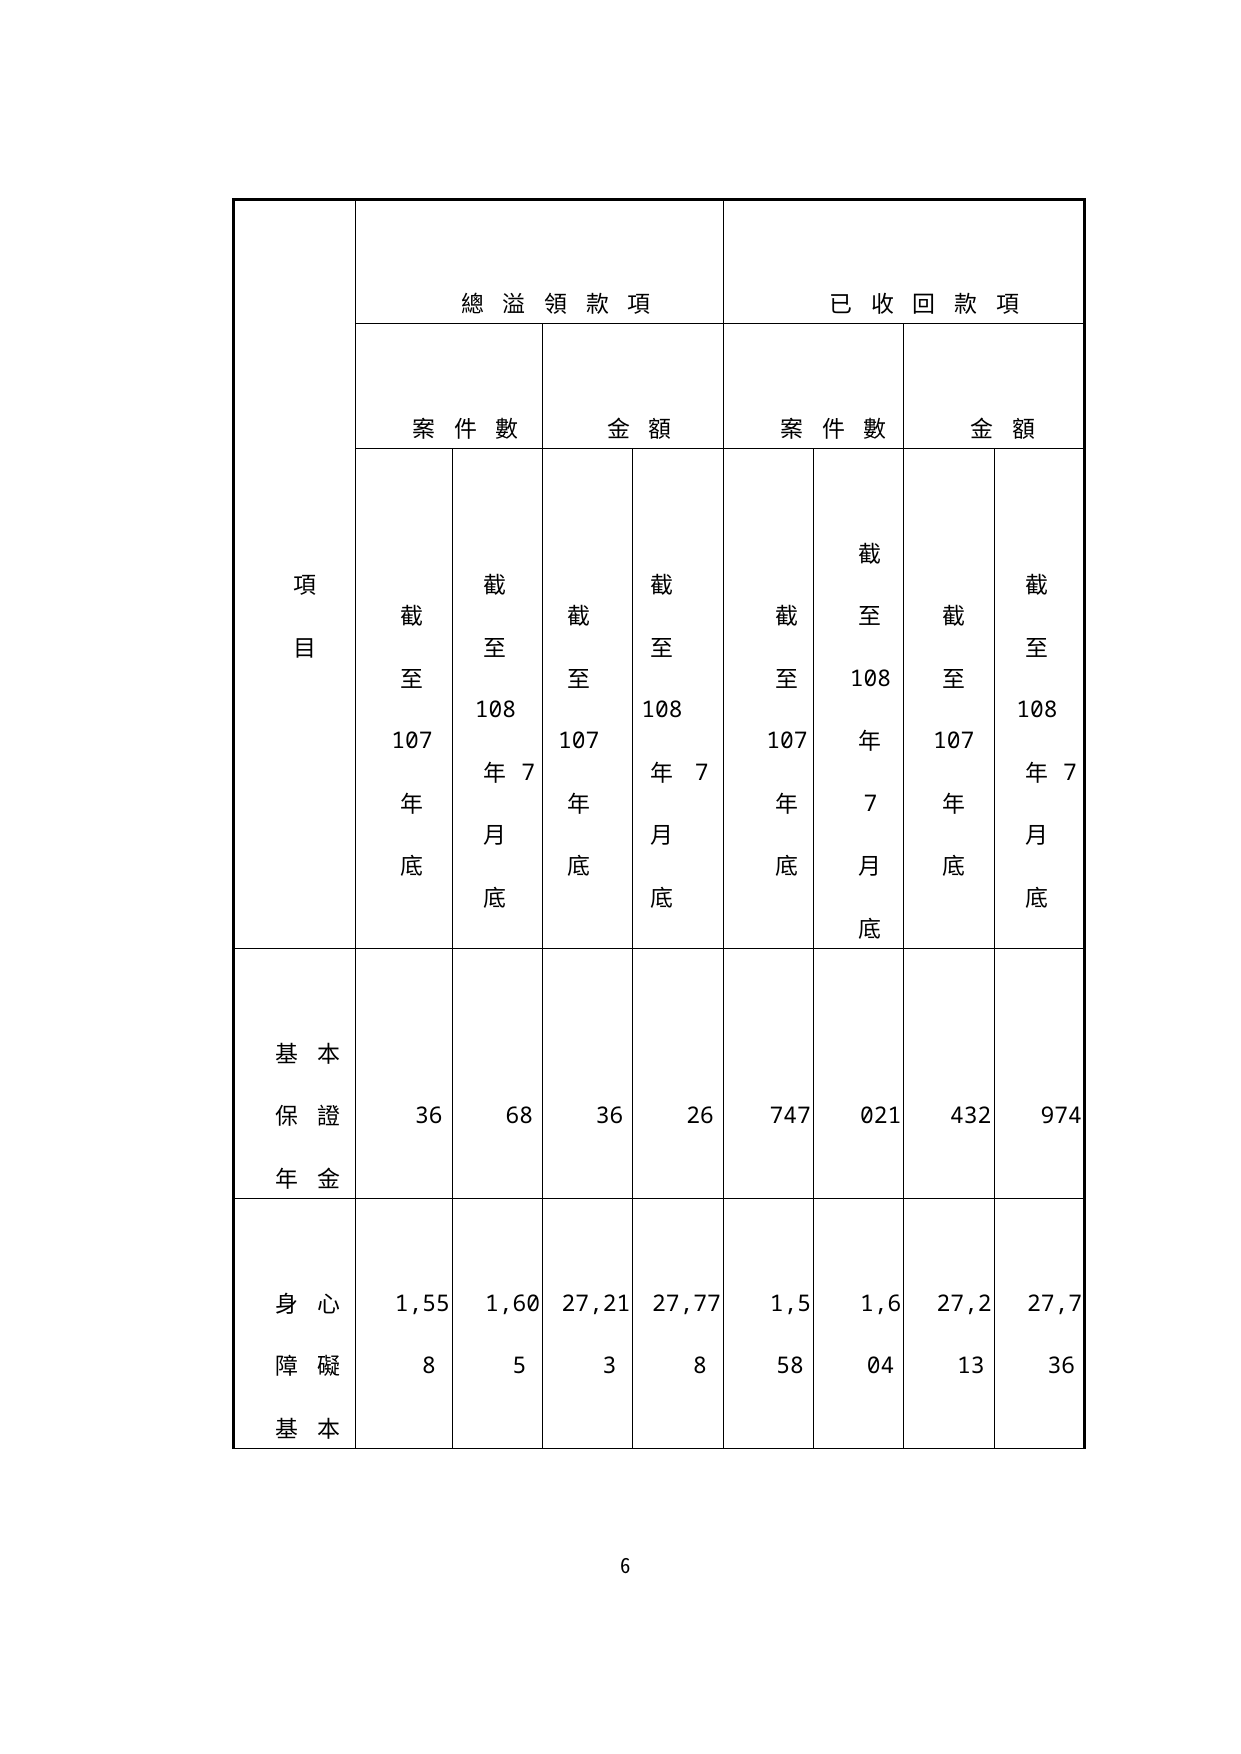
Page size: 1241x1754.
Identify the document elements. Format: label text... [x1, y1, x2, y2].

table_cell 27,213 [543, 1199, 632, 1448]
table_cell 截至108年7月底 [453, 449, 542, 948]
table_cell 身心障礙基本 [235, 1199, 355, 1448]
table_header 總溢領款項 [356, 201, 723, 323]
table_header 項目 [235, 201, 355, 948]
table_cell 974 [995, 949, 1083, 1198]
table_cell 案件數 [356, 324, 542, 448]
table_cell 021 [814, 949, 903, 1198]
table_cell 金額 [904, 324, 1083, 448]
table_cell 26 [633, 949, 723, 1198]
table_cell 截至107年底 [543, 449, 632, 948]
table_cell 截至107年底 [356, 449, 452, 948]
table_cell 基本 保證年金 [235, 949, 355, 1198]
table_cell 432 [904, 949, 994, 1198]
table_cell 36 [543, 949, 632, 1198]
table_header 已收回款項 [724, 201, 1083, 323]
table_cell 案件數 [724, 324, 903, 448]
table_cell 截至108年7月底 [995, 449, 1083, 948]
table_cell 截至107年底 [904, 449, 994, 948]
table_cell 36 [356, 949, 452, 1198]
table_cell 27,213 [904, 1199, 994, 1448]
table_cell 金額 [543, 324, 723, 448]
table_cell 27,736 [995, 1199, 1083, 1448]
table_cell 68 [453, 949, 542, 1198]
table_cell 截至108年7月底 [633, 449, 723, 948]
table_cell 截至108年7月底 [814, 449, 903, 948]
table_cell 1,604 [814, 1199, 903, 1448]
table_cell 1,558 [356, 1199, 452, 1448]
table_cell 1,558 [724, 1199, 813, 1448]
table_cell 27,778 [633, 1199, 723, 1448]
table_cell 1,605 [453, 1199, 542, 1448]
table_cell 747 [724, 949, 813, 1198]
table_cell 截至107年底 [724, 449, 813, 948]
